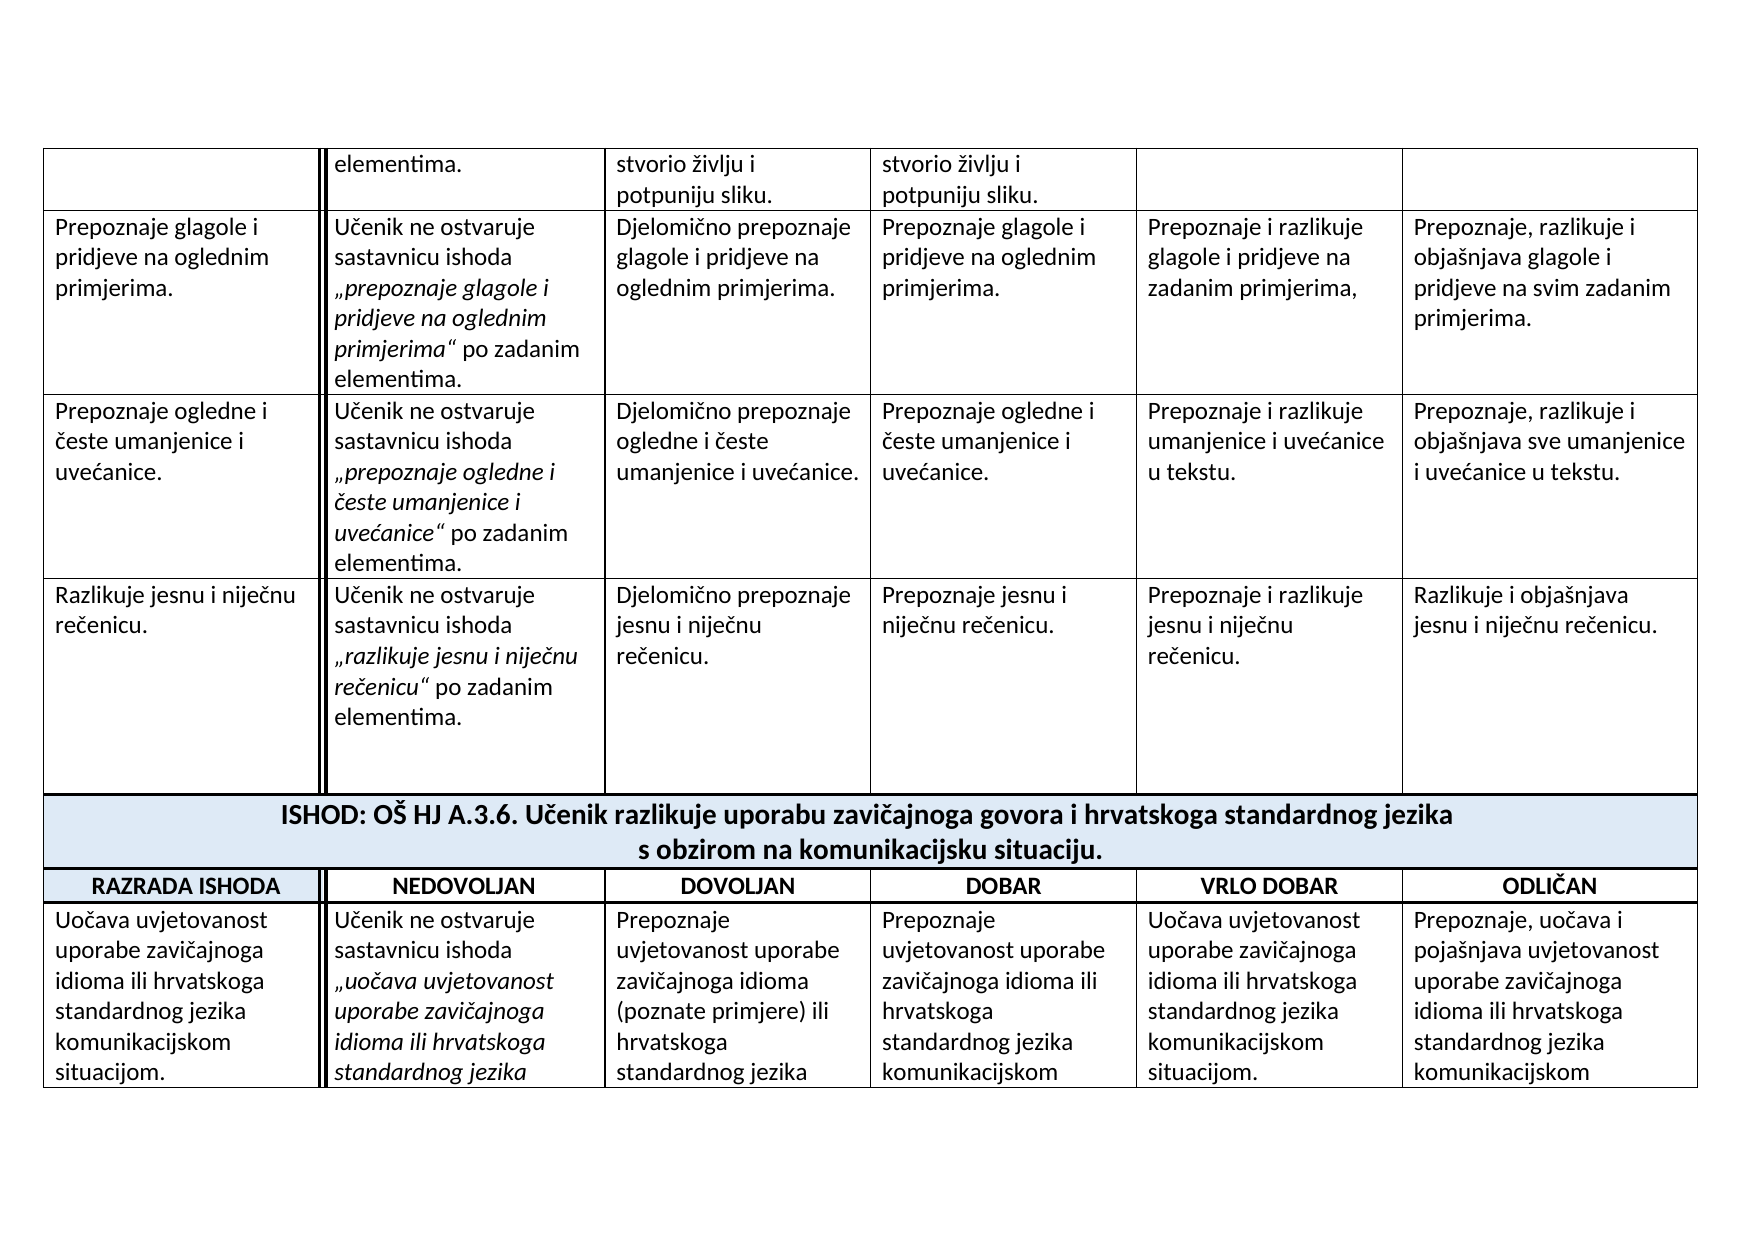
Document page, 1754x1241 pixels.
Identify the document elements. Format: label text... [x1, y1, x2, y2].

table_cell Prepoznaje, razlikuje i objašnjava sve umanjenice i uvećanice u tekstu. [1403, 395, 1697, 578]
table_cell Prepoznaje i razlikuje umanjenice i uvećanice u tekstu. [1137, 395, 1402, 578]
table_cell Prepoznaje uvjetovanost uporabe zavičajnoga idioma ili hrvatskoga standardnog jezika komunikacijskom [871, 904, 1136, 1087]
table_cell [44, 149, 318, 210]
table_cell NEDOVOLJAN [328, 870, 604, 901]
table_cell Učenik ne ostvaruje sastavnicu ishoda „razlikuje jesnu i niječnu rečenicu“ po zadanim elementima. [328, 579, 604, 793]
table_cell Prepoznaje ogledne i česte umanjenice i uvećanice. [44, 395, 318, 578]
table_cell Djelomično prepoznaje jesnu i niječnu rečenicu. [606, 579, 870, 793]
table_cell Učenik ne ostvaruje sastavnicu ishoda „prepoznaje glagole i pridjeve na oglednim primjerima“ po zadanim elementima. [328, 211, 604, 394]
table_cell DOBAR [871, 870, 1136, 901]
table_cell Učenik ne ostvaruje sastavnicu ishoda „uočava uvjetovanost uporabe zavičajnoga idioma ili hrvatskoga standardnog jezika [328, 904, 604, 1087]
table_cell Razlikuje jesnu i niječnu rečenicu. [44, 579, 318, 793]
table_cell Prepoznaje i razlikuje glagole i pridjeve na zadanim primjerima, [1137, 211, 1402, 394]
table_cell ISHOD: OŠ HJ A.3.6. Učenik razlikuje uporabu zavičajnoga govora i hrvatskoga standardnog jezika s obzirom na komunikacijsku situaciju. [44, 796, 1697, 867]
table_cell Učenik ne ostvaruje sastavnicu ishoda „prepoznaje ogledne i česte umanjenice i uvećanice“ po zadanim elementima. [328, 395, 604, 578]
table_cell Prepoznaje jesnu i niječnu rečenicu. [871, 579, 1136, 793]
table_cell ODLIČAN [1403, 870, 1697, 901]
table_cell Uočava uvjetovanost uporabe zavičajnoga idioma ili hrvatskoga standardnog jezika komunikacijskom situacijom. [1137, 904, 1402, 1087]
table_cell [1403, 149, 1697, 210]
table_cell Uočava uvjetovanost uporabe zavičajnoga idioma ili hrvatskoga standardnog jezika komunikacijskom situacijom. [44, 904, 318, 1087]
table_cell Prepoznaje, razlikuje i objašnjava glagole i pridjeve na svim zadanim primjerima. [1403, 211, 1697, 394]
table_cell Prepoznaje, uočava i pojašnjava uvjetovanost uporabe zavičajnoga idioma ili hrvatskoga standardnog jezika komunikacijskom [1403, 904, 1697, 1087]
table_cell VRLO DOBAR [1137, 870, 1402, 901]
table_cell elementima. [328, 149, 604, 210]
table_cell Prepoznaje uvjetovanost uporabe zavičajnoga idioma (poznate primjere) ili hrvatskoga standardnog jezika [606, 904, 870, 1087]
table_cell Razlikuje i objašnjava jesnu i niječnu rečenicu. [1403, 579, 1697, 793]
table_cell RAZRADA ISHODA [44, 870, 318, 901]
table_cell DOVOLJAN [606, 870, 870, 901]
table_cell Prepoznaje ogledne i česte umanjenice i uvećanice. [871, 395, 1136, 578]
table_cell [1137, 149, 1402, 210]
table_cell Prepoznaje i razlikuje jesnu i niječnu rečenicu. [1137, 579, 1402, 793]
table_cell Prepoznaje glagole i pridjeve na oglednim primjerima. [871, 211, 1136, 394]
table_cell stvorio življu i potpuniju sliku. [871, 149, 1136, 210]
table_cell stvorio življu i potpuniju sliku. [606, 149, 870, 210]
table_cell Djelomično prepoznaje glagole i pridjeve na oglednim primjerima. [606, 211, 870, 394]
table_cell Prepoznaje glagole i pridjeve na oglednim primjerima. [44, 211, 318, 394]
table_cell Djelomično prepoznaje ogledne i česte umanjenice i uvećanice. [606, 395, 870, 578]
